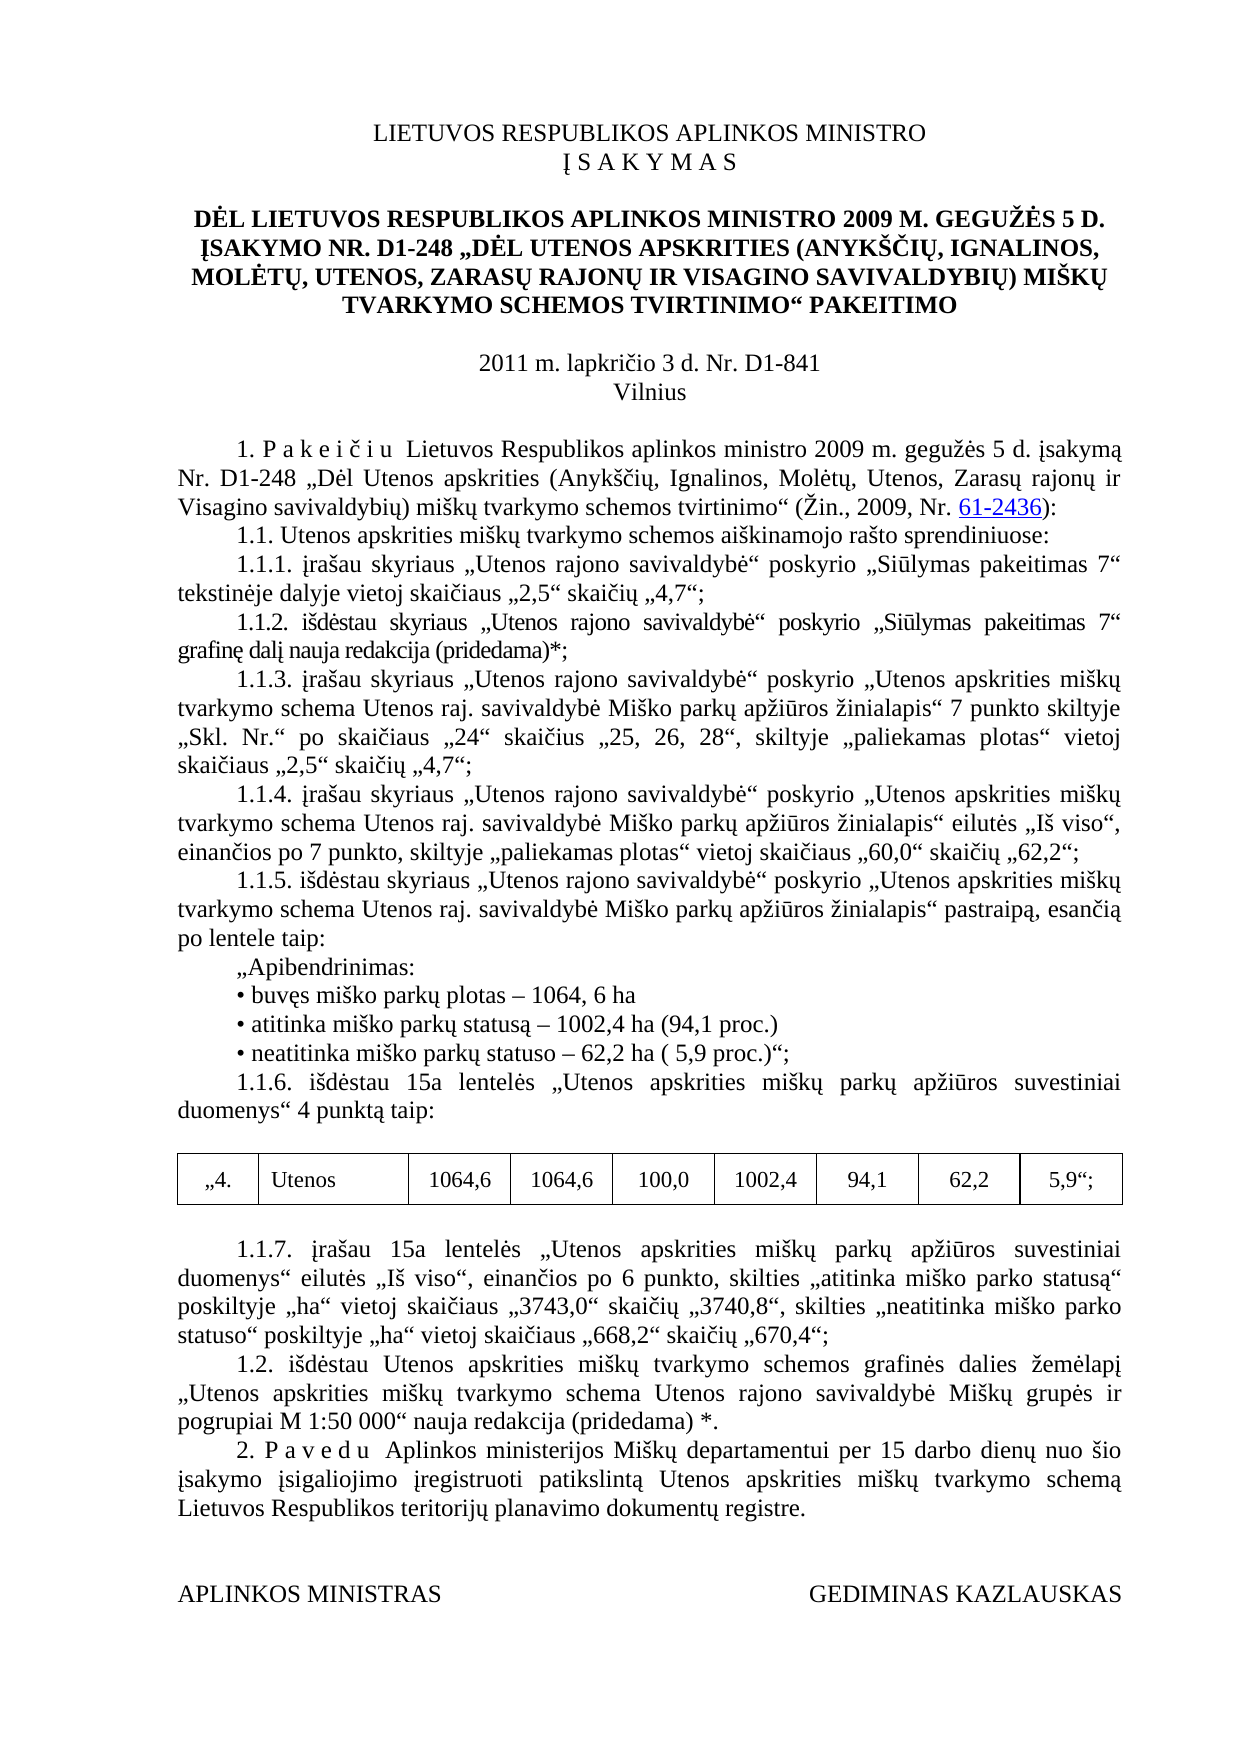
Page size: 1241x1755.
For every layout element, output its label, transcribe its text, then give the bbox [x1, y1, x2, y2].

text • atitinka miško parkų statusą – 1002,4 ha (94,1 proc.) [177, 1009, 1122, 1038]
text LIETUVOS RESPUBLIKOS APLINKOS MINISTRO [177, 118, 1122, 147]
table_header 1064,6 [409, 1154, 510, 1204]
table_header 100,0 [613, 1154, 714, 1204]
text ĮSAKYMAS [177, 147, 1122, 176]
table_header 94,1 [817, 1154, 918, 1204]
text 1.1.6. išdėstau 15a lentelės „Utenos apskrities miškų parkų apžiūros suvestiniai duomenys“ 4 punktą taip: [177, 1067, 1122, 1124]
text 1.1.1. įrašau skyriaus „Utenos rajono savivaldybė“ poskyrio „Siūlymas pakeitimas 7“ tekstinėje dalyje vietoj skaičiaus „2,5“ skaičių „4,7“; [177, 549, 1122, 607]
text 1.1. Utenos apskrities miškų tvarkymo schemos aiškinamojo rašto sprendiniuose: [177, 521, 1122, 549]
text DĖL Lietuvos Respublikos aplinkos ministro 2009 m. gegužės 5 d. įsakymo Nr. D1-248 „Dėl Utenos apskrities (Anykščių, Ignalinos, Molėtų, Utenos, Zarasų rajonų ir Visagino savivaldybių) miškų tvarkymo schemos tvirtinimo“ pakeitimo [177, 204, 1122, 319]
table_header 5,9“; [1021, 1154, 1122, 1204]
table_header „4. [178, 1154, 258, 1204]
text 1. Pakeičiu Lietuvos Respublikos aplinkos ministro 2009 m. gegužės 5 d. įsakymą Nr. D1-248 „Dėl Utenos apskrities (Anykščių, Ignalinos, Molėtų, Utenos, Zarasų rajonų ir Visagino savivaldybių) miškų tvarkymo schemos tvirtinimo“ (Žin., 2009, Nr. 61-2436): [177, 434, 1122, 521]
table_header 1064,6 [511, 1154, 612, 1204]
text Aplinkos ministras Gediminas Kazlauskas [177, 1579, 1122, 1608]
table_header 1002,4 [715, 1154, 816, 1204]
text 1.1.5. išdėstau skyriaus „Utenos rajono savivaldybė“ poskyrio „Utenos apskrities miškų tvarkymo schema Utenos raj. savivaldybė Miško parkų apžiūros žinialapis“ pastraipą, esančią po lentele taip: [177, 866, 1122, 952]
text 2. Pavedu Aplinkos ministerijos Miškų departamentui per 15 darbo dienų nuo šio įsakymo įsigaliojimo įregistruoti patikslintą Utenos apskrities miškų tvarkymo schemą Lietuvos Respublikos teritorijų planavimo dokumentų registre. [177, 1435, 1122, 1521]
text 1.1.2. išdėstau skyriaus „Utenos rajono savivaldybė“ poskyrio „Siūlymas pakeitimas 7“ grafinę dalį nauja redakcija (pridedama)*; [177, 607, 1122, 664]
text • buvęs miško parkų plotas – 1064, 6 ha [177, 981, 1122, 1009]
text 2011 m. lapkričio 3 d. Nr. D1-841 [177, 348, 1122, 377]
text 1.2. išdėstau Utenos apskrities miškų tvarkymo schemos grafinės dalies žemėlapį „Utenos apskrities miškų tvarkymo schema Utenos rajono savivaldybė Miškų grupės ir pogrupiai M 1:50 000“ nauja redakcija (pridedama) *. [177, 1349, 1122, 1435]
text Vilnius [177, 377, 1122, 406]
table_header 62,2 [919, 1154, 1019, 1204]
text • neatitinka miško parkų statuso – 62,2 ha ( 5,9 proc.)“; [177, 1038, 1122, 1067]
text 1.1.3. įrašau skyriaus „Utenos rajono savivaldybė“ poskyrio „Utenos apskrities miškų tvarkymo schema Utenos raj. savivaldybė Miško parkų apžiūros žinialapis“ 7 punkto skiltyje „Skl. Nr.“ po skaičiaus „24“ skaičius „25, 26, 28“, skiltyje „paliekamas plotas“ vietoj skaičiaus „2,5“ skaičių „4,7“; [177, 664, 1122, 779]
table_header Utenos [259, 1154, 408, 1204]
text 1.1.7. įrašau 15a lentelės „Utenos apskrities miškų parkų apžiūros suvestiniai duomenys“ eilutės „Iš viso“, einančios po 6 punkto, skilties „atitinka miško parko statusą“ poskiltyje „ha“ vietoj skaičiaus „3743,0“ skaičių „3740,8“, skilties „neatitinka miško parko statuso“ poskiltyje „ha“ vietoj skaičiaus „668,2“ skaičių „670,4“; [177, 1234, 1122, 1349]
text 1.1.4. įrašau skyriaus „Utenos rajono savivaldybė“ poskyrio „Utenos apskrities miškų tvarkymo schema Utenos raj. savivaldybė Miško parkų apžiūros žinialapis“ eilutės „Iš viso“, einančios po 7 punkto, skiltyje „paliekamas plotas“ vietoj skaičiaus „60,0“ skaičių „62,2“; [177, 779, 1122, 866]
text „Apibendrinimas: [177, 952, 1122, 981]
